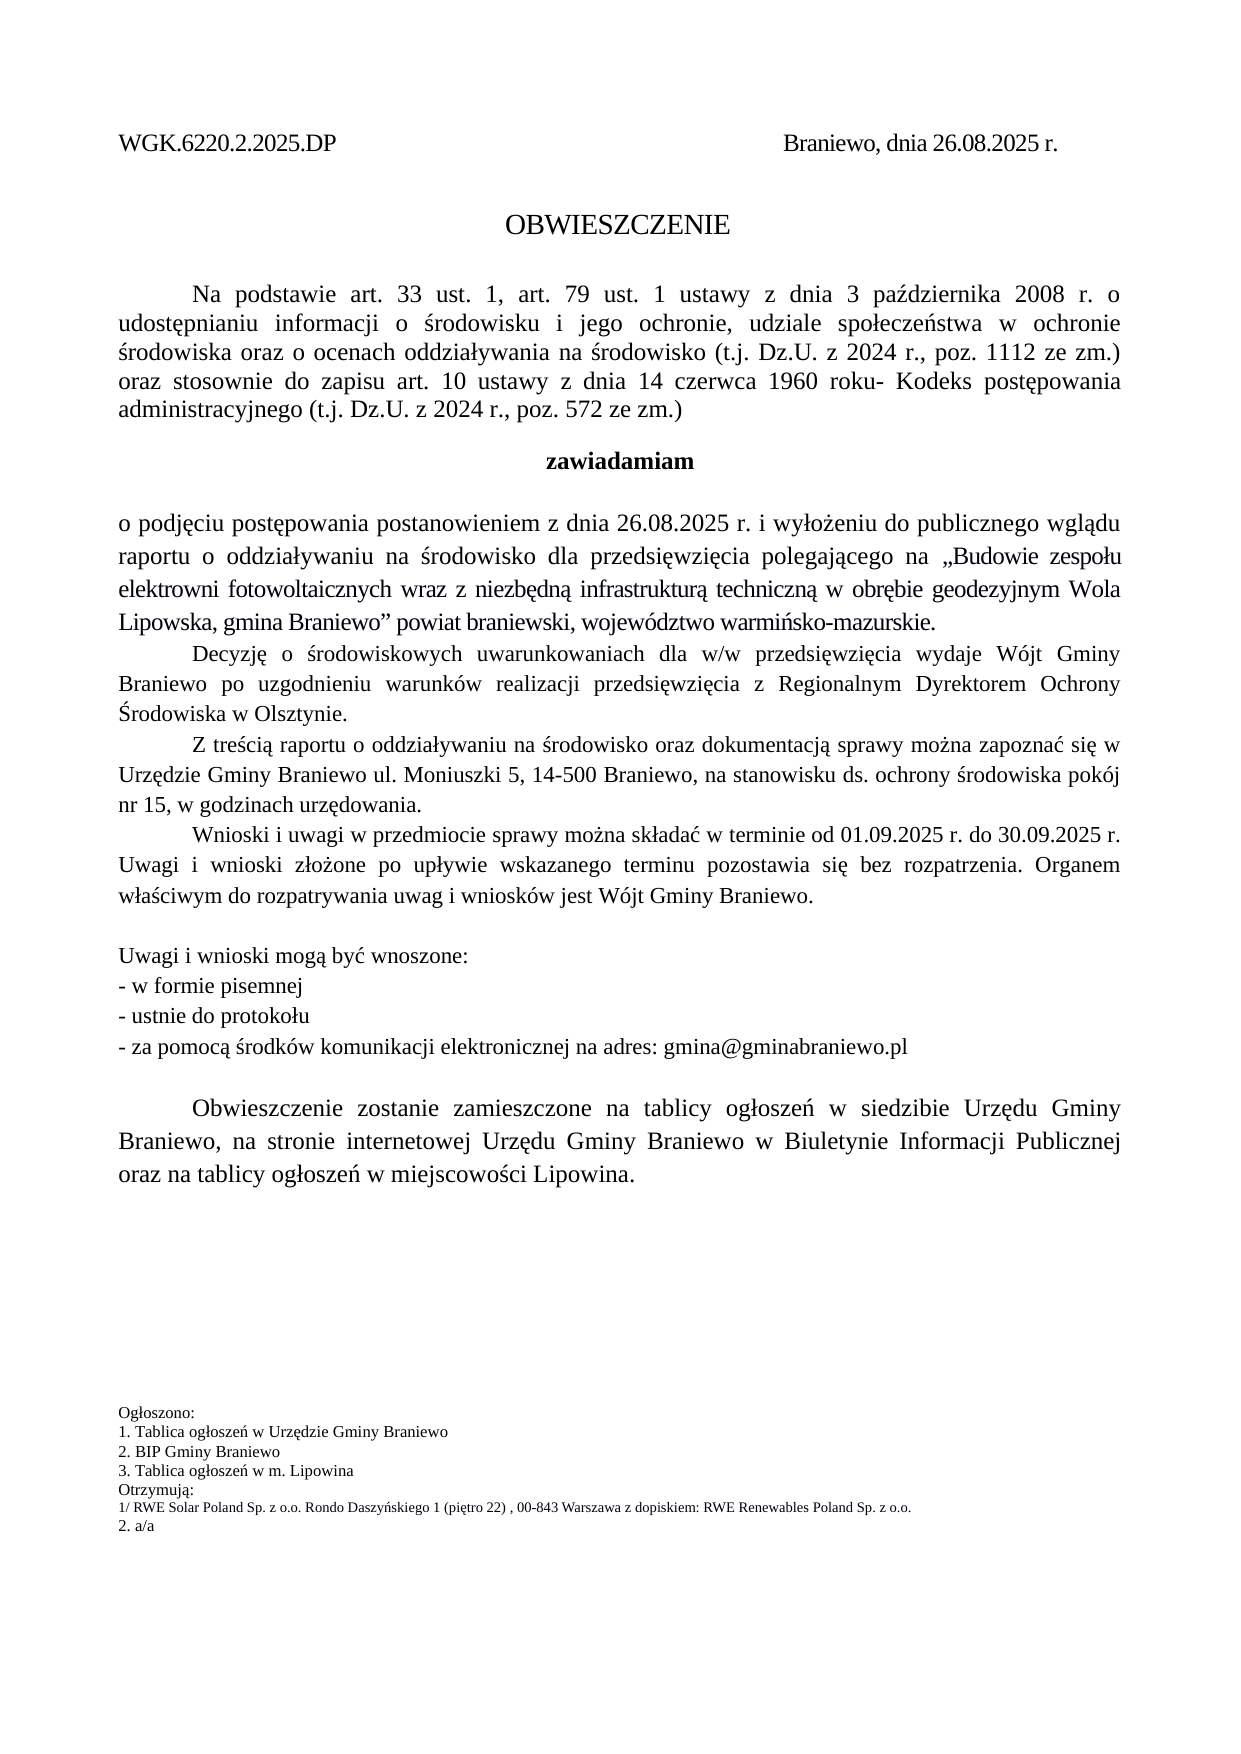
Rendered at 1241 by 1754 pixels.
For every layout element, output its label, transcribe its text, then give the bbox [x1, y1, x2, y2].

text 1. Tablica ogłoszeń w Urzędzie Gminy Braniewo [118, 1422, 1122, 1441]
text - w formie pisemnej [118, 972, 1122, 999]
text - za pomocą środków komunikacji elektronicznej na adres: gmina@gminabraniewo.pl [118, 1033, 1122, 1059]
text OBWIESZCZENIE [118, 207, 1122, 240]
text Na podstawie art. 33 ust. 1, art. 79 ust. 1 ustawy z dnia 3 października 2008 r. o udostępnianiu informacji o środowisku i jego ochronie, udziale społeczeństwa w ochronie środowiska oraz o ocenach oddziaływania na środowisko (t.j. Dz.U. z 2024 r., poz. 1112 ze zm.) oraz stosownie do zapisu art. 10 ustawy z dnia 14 czerwca 1960 roku- Kodeks postępowania administracyjnego (t.j. Dz.U. z 2024 r., poz. 572 ze zm.) [118, 279, 1122, 423]
text Z treścią raportu o oddziaływaniu na środowisko oraz dokumentacją sprawy można zapoznać się w Urzędzie Gminy Braniewo ul. Moniuszki 5, 14-500 Braniewo, na stanowisku ds. ochrony środowiska pokój nr 15, w godzinach urzędowania. [118, 731, 1122, 817]
text Decyzję o środowiskowych uwarunkowaniach dla w/w przedsięwzięcia wydaje Wójt Gminy Braniewo po uzgodnieniu warunków realizacji przedsięwzięcia z Regionalnym Dyrektorem Ochrony Środowiska w Olsztynie. [118, 640, 1122, 727]
text 1/ RWE Solar Poland Sp. z o.o. Rondo Daszyńskiego 1 (piętro 22) , 00-843 Warszawa z dopiskiem: RWE Renewables Poland Sp. z o.o. [118, 1499, 1122, 1516]
text Wnioski i uwagi w przedmiocie sprawy można składać w terminie od 01.09.2025 r. do 30.09.2025 r. Uwagi i wnioski złożone po upływie wskazanego terminu pozostawia się bez rozpatrzenia. Organem właściwym do rozpatrywania uwag i wniosków jest Wójt Gminy Braniewo. [118, 821, 1122, 908]
text 2. BIP Gminy Braniewo [118, 1441, 1122, 1461]
text WGK.6220.2.2025.DP Braniewo, dnia 26.08.2025 r. [118, 128, 1122, 157]
text Otrzymują: [118, 1480, 1122, 1499]
text zawiadamiam [118, 446, 1122, 475]
text Ogłoszono: [118, 1403, 1122, 1422]
text 3. Tablica ogłoszeń w m. Lipowina [118, 1461, 1122, 1480]
text o podjęciu postępowania postanowieniem z dnia 26.08.2025 r. i wyłożeniu do publicznego wglądu raportu o oddziaływaniu na środowisko dla przedsięwzięcia polegającego na „Budowie zespołu elektrowni fotowoltaicznych wraz z niezbędną infrastrukturą techniczną w obrębie geodezyjnym Wola Lipowska, gmina Braniewo” powiat braniewski, województwo warmińsko-mazurskie. [118, 508, 1122, 636]
text 2. a/a [118, 1516, 1122, 1535]
text Obwieszczenie zostanie zamieszczone na tablicy ogłoszeń w siedzibie Urzędu Gminy Braniewo, na stronie internetowej Urzędu Gminy Braniewo w Biuletynie Informacji Publicznej oraz na tablicy ogłoszeń w miejscowości Lipowina. [118, 1093, 1122, 1188]
text - ustnie do protokołu [118, 1002, 1122, 1029]
text Uwagi i wnioski mogą być wnoszone: [118, 942, 1122, 968]
